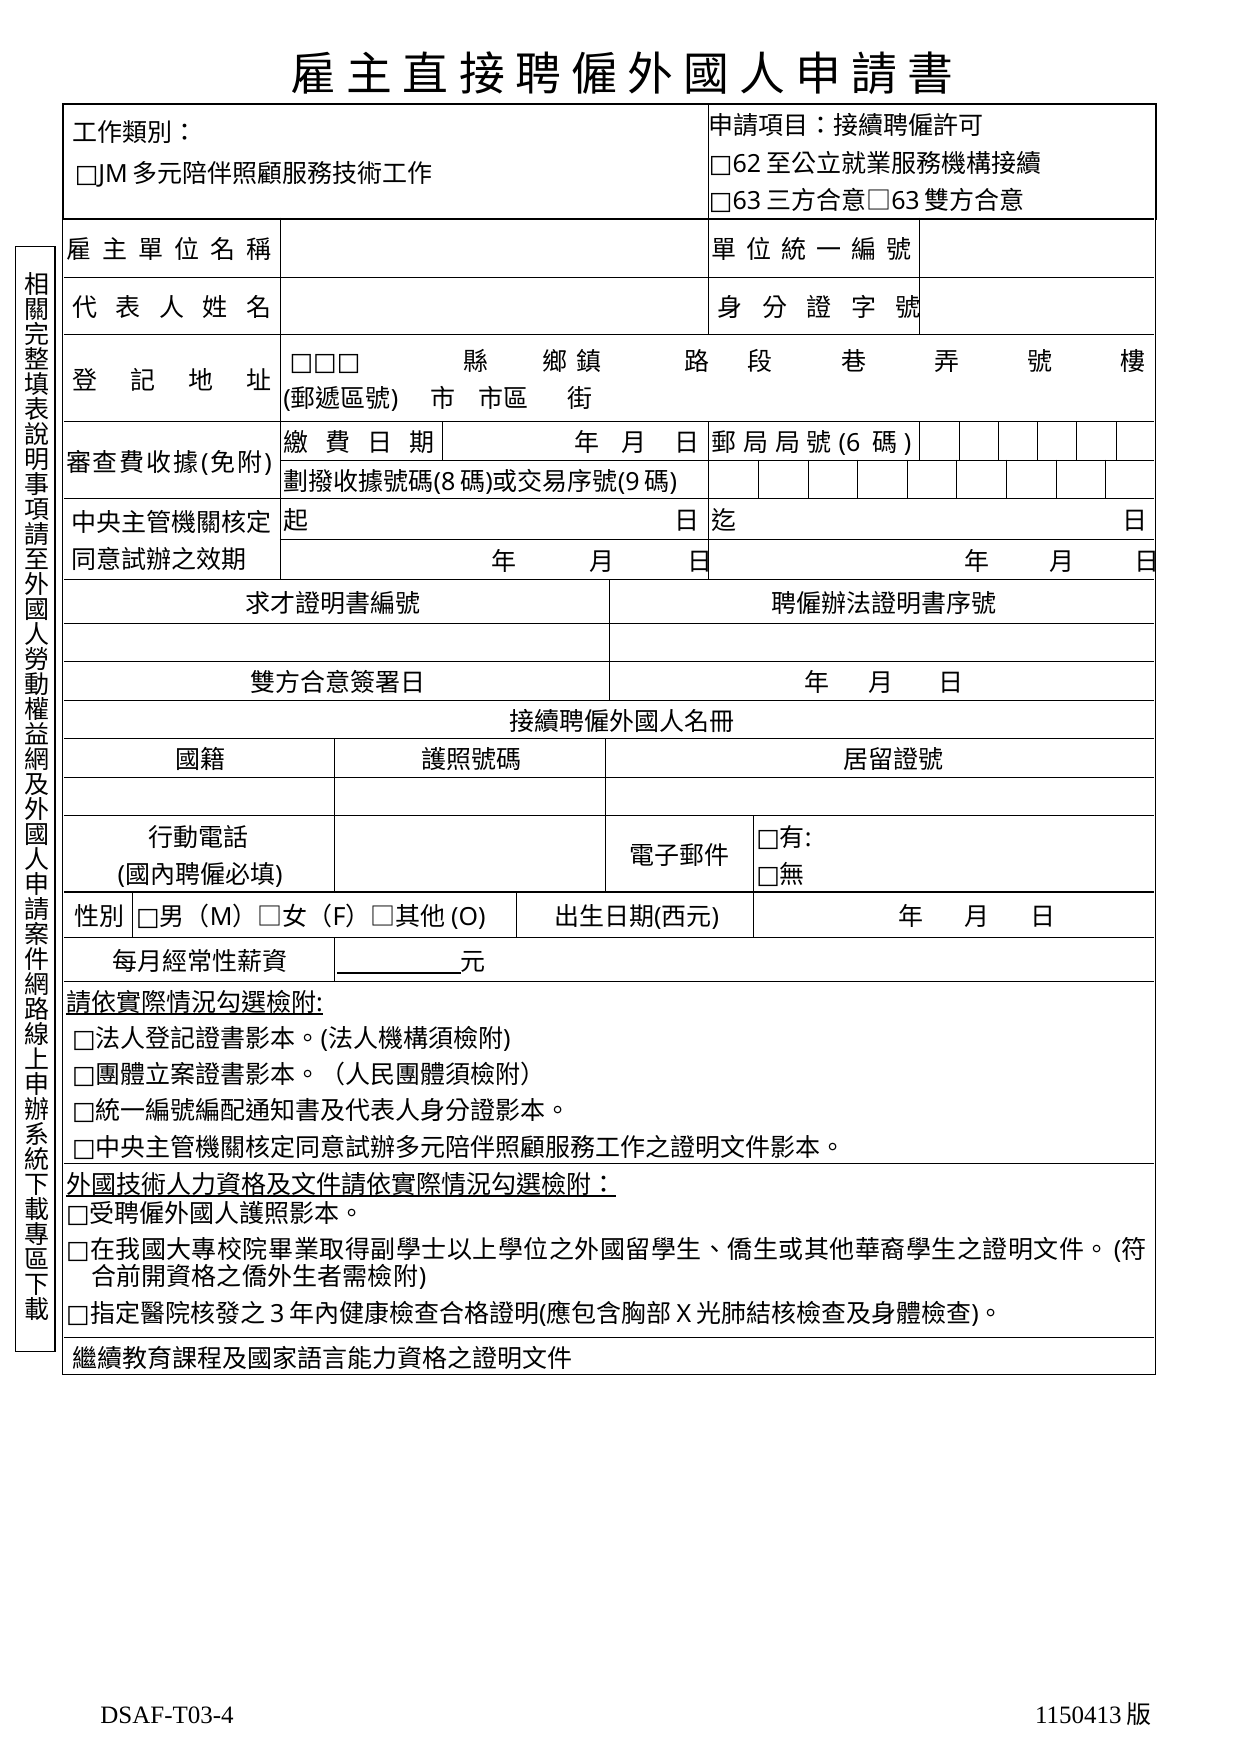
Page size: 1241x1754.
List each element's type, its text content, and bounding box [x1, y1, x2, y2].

table_cell [63, 623, 609, 661]
table_cell [63, 777, 334, 815]
table_cell 請依實際情況勾選檢附: □法人登記證書影本。(法人機構須檢附) □團體立案證書影本。（人民團體須檢附） □統一編號編配通知書及代表人身分證影本。 □中央主管機關核定同意試辦多元陪伴照顧服務工作之證明文件影本。 [63, 981, 1155, 1163]
table_cell [1077, 422, 1116, 459]
table_cell [809, 461, 857, 498]
table_cell 劃撥收據號碼(8碼)或交易序號(9碼) [281, 461, 708, 498]
table_cell [920, 218, 1155, 277]
text 相關完整填表說明事項請至外國人勞動權益網及外國人申請案件網路線上申辦系統下載專區下載 [19, 247, 55, 1352]
table_cell [1106, 460, 1155, 498]
table_cell [908, 461, 956, 498]
table_cell [1057, 461, 1105, 498]
table_cell [759, 461, 808, 498]
table_cell □□□ 縣 鄉鎮 路 段 巷 弄 號 樓 (郵遞區號) 市 市區 街 [281, 334, 1155, 421]
table_cell 單位統一編號 [709, 220, 919, 277]
text 雇 主 直 接 聘 僱 外 國 人 申 請 書 [89, 37, 1155, 103]
table_cell □有: □無 [754, 815, 1155, 891]
table_cell 雇主單位名稱 [63, 220, 280, 277]
table_cell [281, 278, 708, 334]
table_cell 年 月 日 [281, 540, 708, 579]
table_cell 每月經常性薪資 [63, 937, 334, 981]
table_cell [709, 461, 758, 498]
table_cell 年 月 日 [443, 422, 708, 459]
table_cell [920, 277, 1155, 334]
table_header 申請項目：接續聘僱許可 □62至公立就業服務機構接續 □63三方合意□63雙方合意 [709, 105, 1155, 218]
table_cell 年 月 日 [754, 891, 1155, 937]
table_cell 聘僱辦法證明書序號 [610, 579, 1155, 623]
table_cell 國籍 [63, 738, 334, 777]
table_cell 郵局局號(6碼) [709, 422, 919, 459]
table_cell 元 [335, 937, 1155, 981]
table_cell [281, 220, 708, 277]
table_cell 出生日期(西元) [517, 893, 753, 937]
table_cell 起日 [281, 499, 708, 539]
table_cell 年 月 日 [610, 661, 1155, 700]
table_cell [1007, 461, 1056, 498]
table_cell 繳費日期 [281, 422, 442, 459]
table_cell [957, 461, 1006, 498]
table_cell 求才證明書編號 [63, 579, 609, 623]
table_cell 電子郵件 [606, 816, 753, 891]
table_cell 護照號碼 [335, 739, 605, 777]
table_cell 繼續教育課程及國家語言能力資格之證明文件 [63, 1337, 1155, 1374]
table_cell [858, 461, 907, 498]
table_cell 雙方合意簽署日 [63, 661, 609, 700]
table_cell [920, 422, 959, 459]
table_cell 行動電話 (國內聘僱必填) [63, 815, 334, 891]
table_cell 身分證字號 [709, 278, 919, 334]
table_cell [960, 422, 998, 459]
table_cell [606, 777, 1155, 815]
table_cell 性別 [63, 891, 132, 937]
table_cell [335, 816, 605, 891]
table_cell 代表人姓名 [63, 277, 280, 334]
table_cell [999, 422, 1037, 459]
table_cell 外國技術人力資格及文件請依實際情況勾選檢附： □受聘僱外國人護照影本。 □在我國大專校院畢業取得副學士以上學位之外國留學生、僑生或其他華裔學生之證明文件。(符合前開資格之僑外生者需檢附) □指定醫院核發之3年內健康檢查合格證明(應包含胸部X光肺結核檢查及身體檢查)。 [63, 1163, 1155, 1337]
table_header 工作類別： □JM多元陪伴照顧服務技術工作 [64, 105, 708, 218]
table_cell 迄日 [709, 498, 1155, 539]
table_cell [335, 778, 605, 815]
table_cell [610, 623, 1155, 661]
table_cell [1038, 422, 1076, 459]
table_cell 登記地址 [63, 334, 280, 421]
table_cell 接續聘僱外國人名冊 [63, 700, 1155, 738]
table_cell 居留證號 [606, 738, 1155, 777]
table_cell [1117, 421, 1155, 459]
table_cell 年 月 日 [709, 539, 1155, 579]
table_cell 中央主管機關核定同意試辦之效期 [63, 498, 280, 579]
table_cell □男（M）□女（F）□其他 (O) [133, 893, 516, 937]
table_cell 審查費收據(免附) [63, 421, 280, 498]
